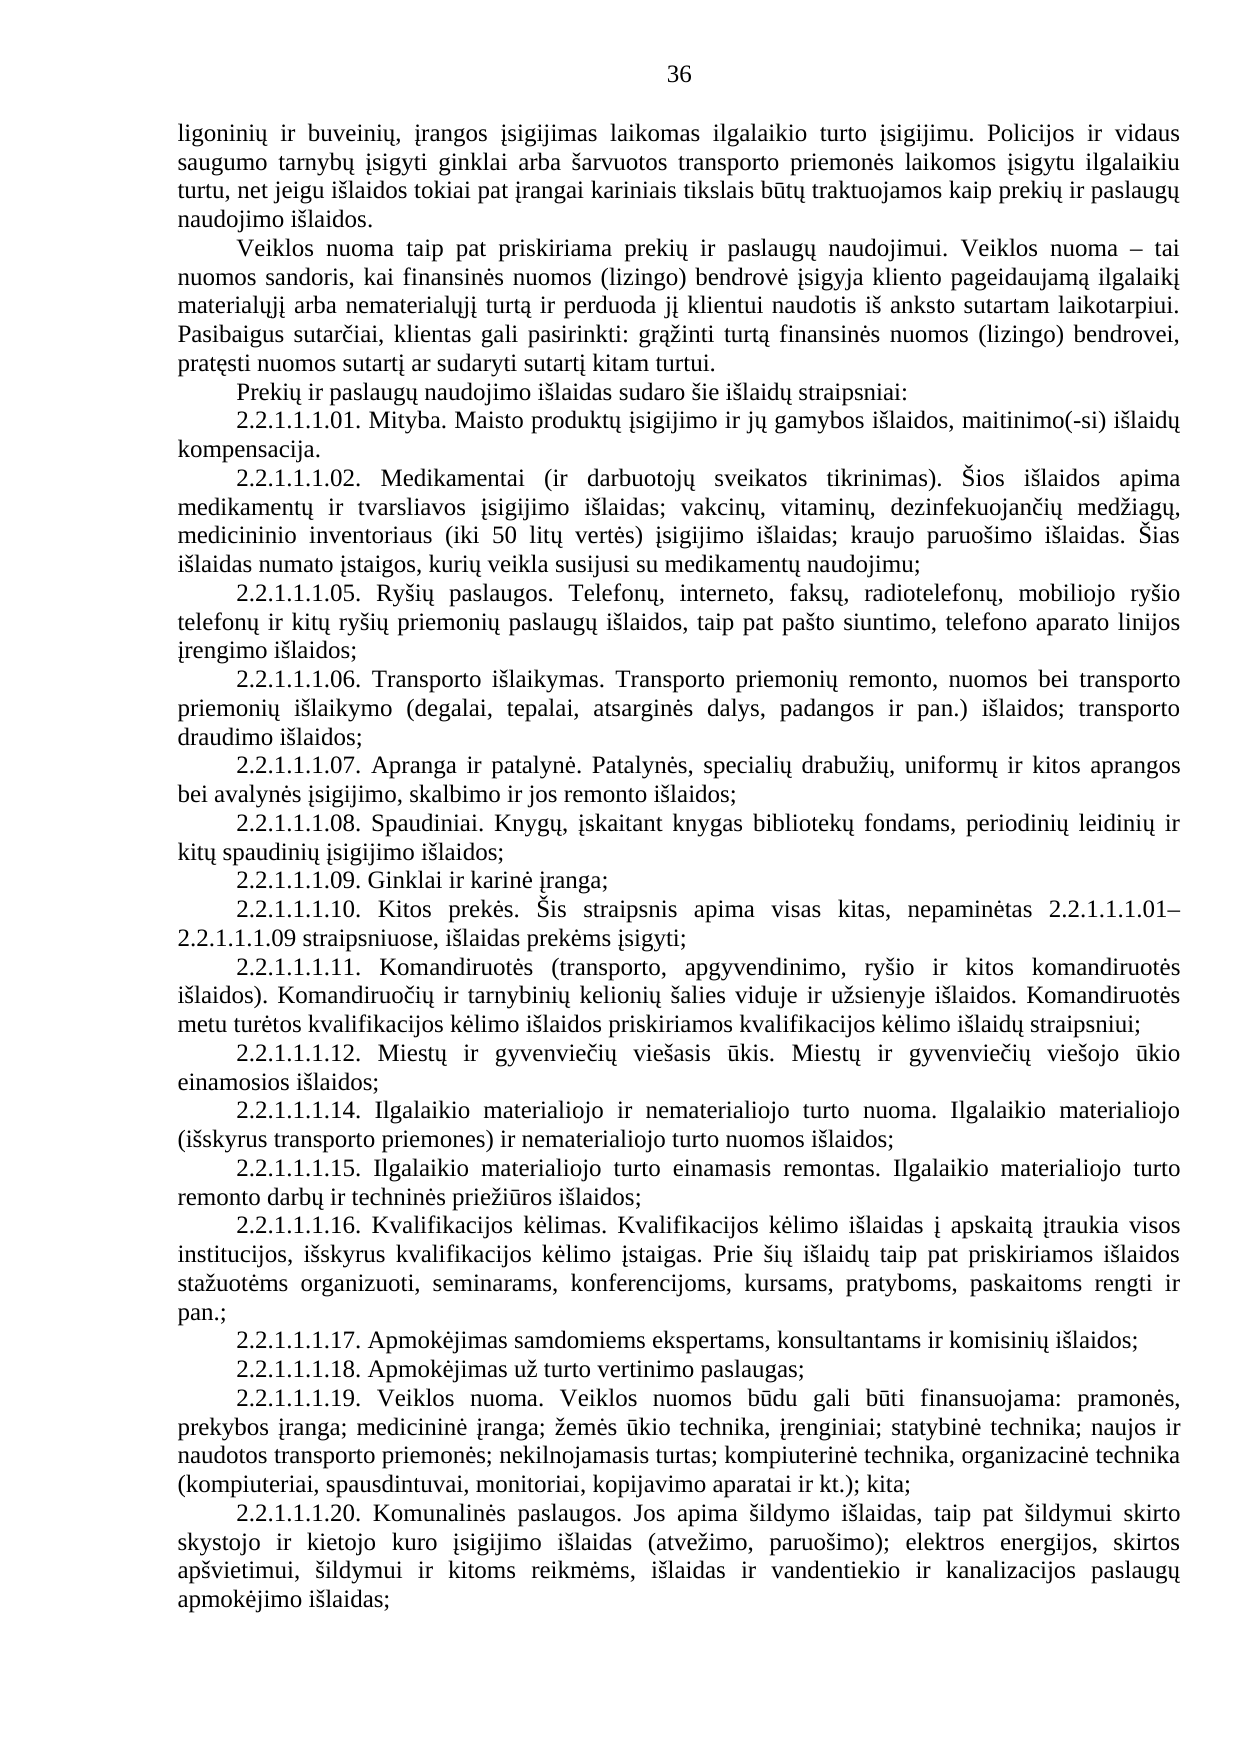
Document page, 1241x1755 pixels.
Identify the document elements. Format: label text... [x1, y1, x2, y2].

text 2.2.1.1.1.11. Komandiruotės (transporto, apgyvendinimo, ryšio ir kitos komandiruotės išlaidos). Komandiruočių ir tarnybinių kelionių šalies viduje ir užsienyje išlaidos. Komandiruotės metu turėtos kvalifikacijos kėlimo išlaidos priskiriamos kvalifikacijos kėlimo išlaidų straipsniui; [177, 952, 1181, 1038]
text 2.2.1.1.1.10. Kitos prekės. Šis straipsnis apima visas kitas, nepaminėtas 2.2.1.1.1.01–2.2.1.1.1.09 straipsniuose, išlaidas prekėms įsigyti; [177, 894, 1181, 952]
text 2.2.1.1.1.12. Miestų ir gyvenviečių viešasis ūkis. Miestų ir gyvenviečių viešojo ūkio einamosios išlaidos; [177, 1038, 1181, 1096]
text 2.2.1.1.1.17. Apmokėjimas samdomiems ekspertams, konsultantams ir komisinių išlaidos; [177, 1326, 1181, 1354]
text 2.2.1.1.1.02. Medikamentai (ir darbuotojų sveikatos tikrinimas). Šios išlaidos apima medikamentų ir tvarsliavos įsigijimo išlaidas; vakcinų, vitaminų, dezinfekuojančių medžiagų, medicininio inventoriaus (iki 50 litų vertės) įsigijimo išlaidas; kraujo paruošimo išlaidas. Šias išlaidas numato įstaigos, kurių veikla susijusi su medikamentų naudojimu; [177, 463, 1181, 578]
text 2.2.1.1.1.19. Veiklos nuoma. Veiklos nuomos būdu gali būti finansuojama: pramonės, prekybos įranga; medicininė įranga; žemės ūkio technika, įrenginiai; statybinė technika; naujos ir naudotos transporto priemonės; nekilnojamasis turtas; kompiuterinė technika, organizacinė technika (kompiuteriai, spausdintuvai, monitoriai, kopijavimo aparatai ir kt.); kita; [177, 1383, 1181, 1498]
text Veiklos nuoma taip pat priskiriama prekių ir paslaugų naudojimui. Veiklos nuoma – tai nuomos sandoris, kai finansinės nuomos (lizingo) bendrovė įsigyja kliento pageidaujamą ilgalaikį materialųjį arba nematerialųjį turtą ir perduoda jį klientui naudotis iš anksto sutartam laikotarpiui. Pasibaigus sutarčiai, klientas gali pasirinkti: grąžinti turtą finansinės nuomos (lizingo) bendrovei, pratęsti nuomos sutartį ar sudaryti sutartį kitam turtui. [177, 233, 1181, 377]
text 2.2.1.1.1.09. Ginklai ir karinė įranga; [177, 866, 1181, 894]
text 2.2.1.1.1.07. Apranga ir patalynė. Patalynės, specialių drabužių, uniformų ir kitos aprangos bei avalynės įsigijimo, skalbimo ir jos remonto išlaidos; [177, 751, 1181, 808]
text 2.2.1.1.1.16. Kvalifikacijos kėlimas. Kvalifikacijos kėlimo išlaidas į apskaitą įtraukia visos institucijos, išskyrus kvalifikacijos kėlimo įstaigas. Prie šių išlaidų taip pat priskiriamos išlaidos stažuotėms organizuoti, seminarams, konferencijoms, kursams, pratyboms, paskaitoms rengti ir pan.; [177, 1211, 1181, 1326]
text 2.2.1.1.1.15. Ilgalaikio materialiojo turto einamasis remontas. Ilgalaikio materialiojo turto remonto darbų ir techninės priežiūros išlaidos; [177, 1153, 1181, 1211]
text 2.2.1.1.1.14. Ilgalaikio materialiojo ir nematerialiojo turto nuoma. Ilgalaikio materialiojo (išskyrus transporto priemones) ir nematerialiojo turto nuomos išlaidos; [177, 1096, 1181, 1153]
text Prekių ir paslaugų naudojimo išlaidas sudaro šie išlaidų straipsniai: [177, 377, 1181, 406]
text 2.2.1.1.1.01. Mityba. Maisto produktų įsigijimo ir jų gamybos išlaidos, maitinimo(-si) išlaidų kompensacija. [177, 406, 1181, 463]
text 2.2.1.1.1.20. Komunalinės paslaugos. Jos apima šildymo išlaidas, taip pat šildymui skirto skystojo ir kietojo kuro įsigijimo išlaidas (atvežimo, paruošimo); elektros energijos, skirtos apšvietimui, šildymui ir kitoms reikmėms, išlaidas ir vandentiekio ir kanalizacijos paslaugų apmokėjimo išlaidas; [177, 1498, 1181, 1613]
text ligoninių ir buveinių, įrangos įsigijimas laikomas ilgalaikio turto įsigijimu. Policijos ir vidaus saugumo tarnybų įsigyti ginklai arba šarvuotos transporto priemonės laikomos įsigytu ilgalaikiu turtu, net jeigu išlaidos tokiai pat įrangai kariniais tikslais būtų traktuojamos kaip prekių ir paslaugų naudojimo išlaidos. [177, 118, 1181, 233]
text 2.2.1.1.1.18. Apmokėjimas už turto vertinimo paslaugas; [177, 1354, 1181, 1383]
text 2.2.1.1.1.06. Transporto išlaikymas. Transporto priemonių remonto, nuomos bei transporto priemonių išlaikymo (degalai, tepalai, atsarginės dalys, padangos ir pan.) išlaidos; transporto draudimo išlaidos; [177, 664, 1181, 751]
text 2.2.1.1.1.08. Spaudiniai. Knygų, įskaitant knygas bibliotekų fondams, periodinių leidinių ir kitų spaudinių įsigijimo išlaidos; [177, 808, 1181, 866]
text 2.2.1.1.1.05. Ryšių paslaugos. Telefonų, interneto, faksų, radiotelefonų, mobiliojo ryšio telefonų ir kitų ryšių priemonių paslaugų išlaidos, taip pat pašto siuntimo, telefono aparato linijos įrengimo išlaidos; [177, 578, 1181, 664]
